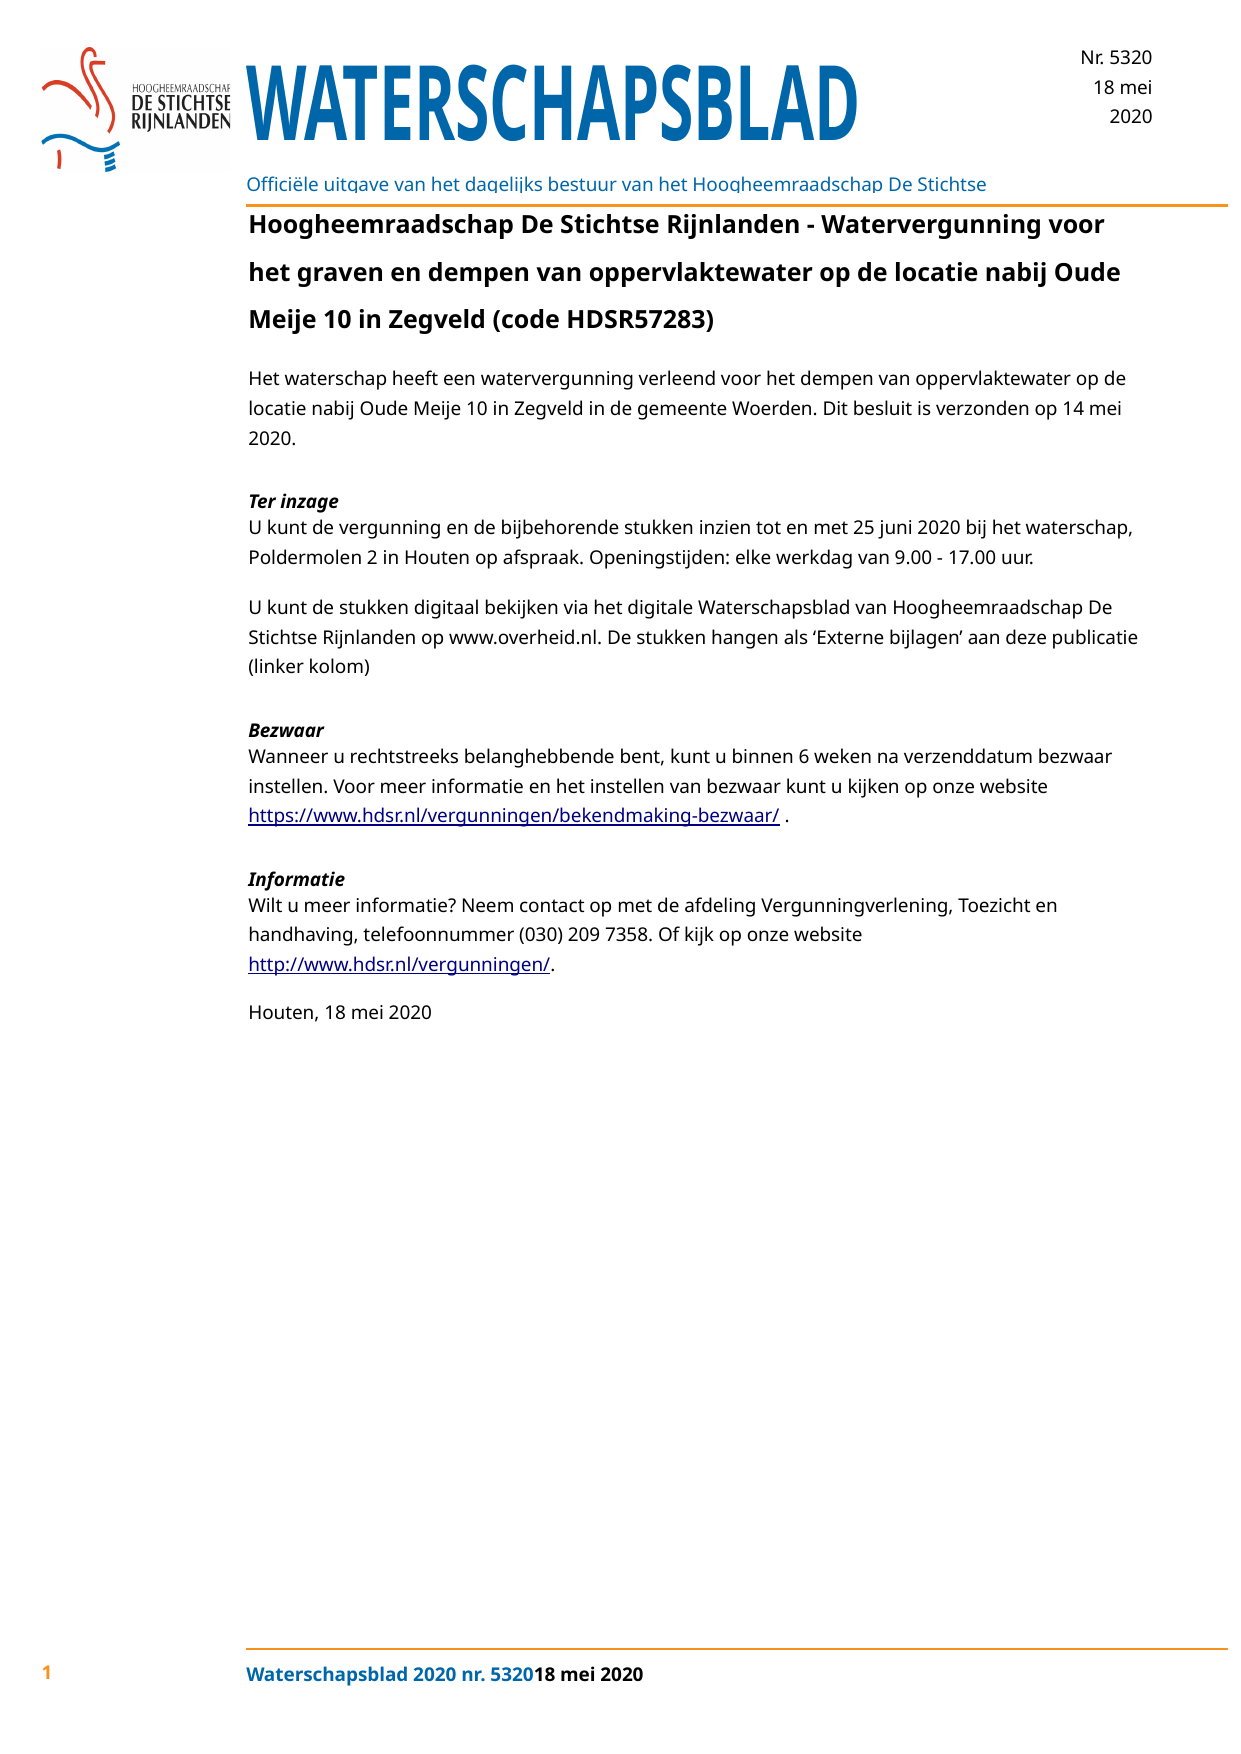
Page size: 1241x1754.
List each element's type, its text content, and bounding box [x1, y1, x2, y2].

text U kunt de stukken digitaal bekijken via het digitale Waterschapsblad van Hoogheemraadschap De Stichtse Rijnlanden op www.overheid.nl. De stukken hangen als ‘Externe bijlagen’ aan deze publicatie (linker kolom) [248, 594, 1152, 679]
text Het waterschap heeft een watervergunning verleend voor het dempen van oppervlaktewater op de locatie nabij Oude Meije 10 in Zegveld in de gemeente Woerden. Dit besluit is verzonden op 14 mei 2020. [248, 366, 1152, 450]
text U kunt de vergunning en de bijbehorende stukken inzien tot en met 25 juni 2020 bij het waterschap, Poldermolen 2 in Houten op afspraak. Openingstijden: elke werkdag van 9.00 - 17.00 uur. [248, 514, 1152, 570]
text Bezwaar [248, 717, 1152, 743]
text Houten, 18 mei 2020 [248, 999, 1152, 1025]
text Hoogheemraadschap De Stichtse Rijnlanden - Watervergunning voor het graven en dempen van oppervlaktewater op de locatie nabij Oude Meije 10 in Zegveld (code HDSR57283) [248, 207, 1152, 336]
text Wilt u meer informatie? Neem contact op met de afdeling Vergunningverlening, Toezicht en handhaving, telefoonnummer (030) 209 7358. Of kijk op onze website http://www.hdsr.nl/vergunningen/. [248, 892, 1152, 977]
text Wanneer u rechtstreeks belanghebbende bent, kunt u binnen 6 weken na verzenddatum bezwaar instellen. Voor meer informatie en het instellen van bezwaar kunt u kijken op onze website https://www.hdsr.nl/vergunningen/bekendmaking-bezwaar/ . [248, 743, 1152, 828]
text Informatie [248, 866, 1152, 892]
picture [41, 47, 231, 172]
text Ter inzage [248, 489, 1152, 514]
